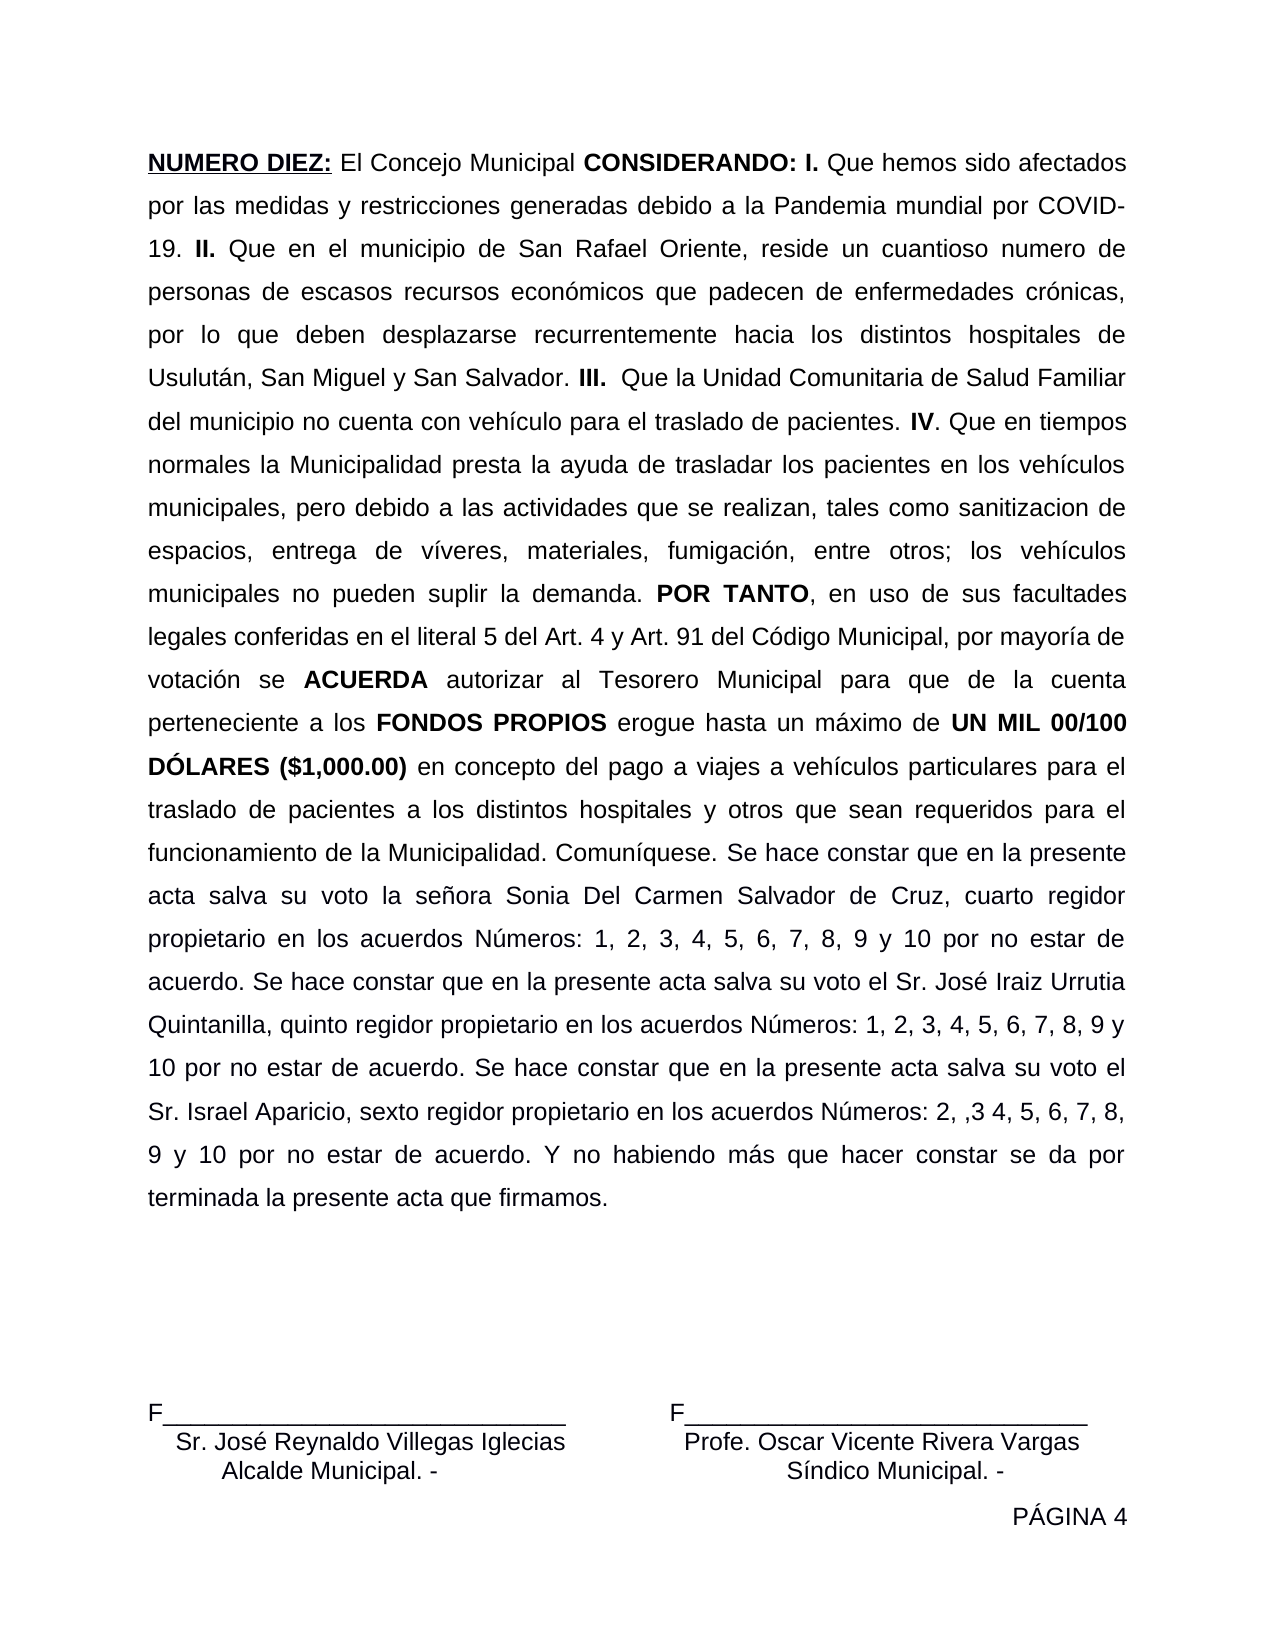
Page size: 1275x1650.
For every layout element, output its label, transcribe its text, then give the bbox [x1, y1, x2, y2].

text F_____________________________ F_____________________________ [148, 1398, 1127, 1427]
text Sr. José Reynaldo Villegas Iglecias Profe. Oscar Vicente Rivera Vargas [148, 1427, 1127, 1456]
text NUMERO DIEZ: El Concejo Municipal CONSIDERANDO: I. Que hemos sido afectados por las medidas y restricciones generadas debido a la Pandemia mundial por COVID-19. II. Que en el municipio de San Rafael Oriente, reside un cuantioso numero de personas de escasos recursos económicos que padecen de enfermedades crónicas, por lo que deben desplazarse recurrentemente hacia los distintos hospitales de Usulután, San Miguel y San Salvador. III. Que la Unidad Comunitaria de Salud Familiar del municipio no cuenta con vehículo para el traslado de pacientes. IV. Que en tiempos normales la Municipalidad presta la ayuda de trasladar los pacientes en los vehículos municipales, pero debido a las actividades que se realizan, tales como sanitizacion de espacios, entrega de víveres, materiales, fumigación, entre otros; los vehículos municipales no pueden suplir la demanda. POR TANTO, en uso de sus facultades legales conferidas en el literal 5 del Art. 4 y Art. 91 del Código Municipal, por mayoría de votación se ACUERDA autorizar al Tesorero Municipal para que de la cuenta perteneciente a los FONDOS PROPIOS erogue hasta un máximo de UN MIL 00/100 DÓLARES ($1,000.00) en concepto del pago a viajes a vehículos particulares para el traslado de pacientes a los distintos hospitales y otros que sean requeridos para el funcionamiento de la Municipalidad. Comuníquese. Se hace constar que en la presente acta salva su voto la señora Sonia Del Carmen Salvador de Cruz, cuarto regidor propietario en los acuerdos Números: 1, 2, 3, 4, 5, 6, 7, 8, 9 y 10 por no estar de acuerdo. Se hace constar que en la presente acta salva su voto el Sr. José Iraiz Urrutia Quintanilla, quinto regidor propietario en los acuerdos Números: 1, 2, 3, 4, 5, 6, 7, 8, 9 y 10 por no estar de acuerdo. Se hace constar que en la presente acta salva su voto el Sr. Israel Aparicio, sexto regidor propietario en los acuerdos Números: 2, ,3 4, 5, 6, 7, 8, 9 y 10 por no estar de acuerdo. Y no habiendo más que hacer constar se da por terminada la presente acta que firmamos. [148, 148, 1127, 1211]
text Alcalde Municipal. - Síndico Municipal. - [148, 1456, 1127, 1484]
